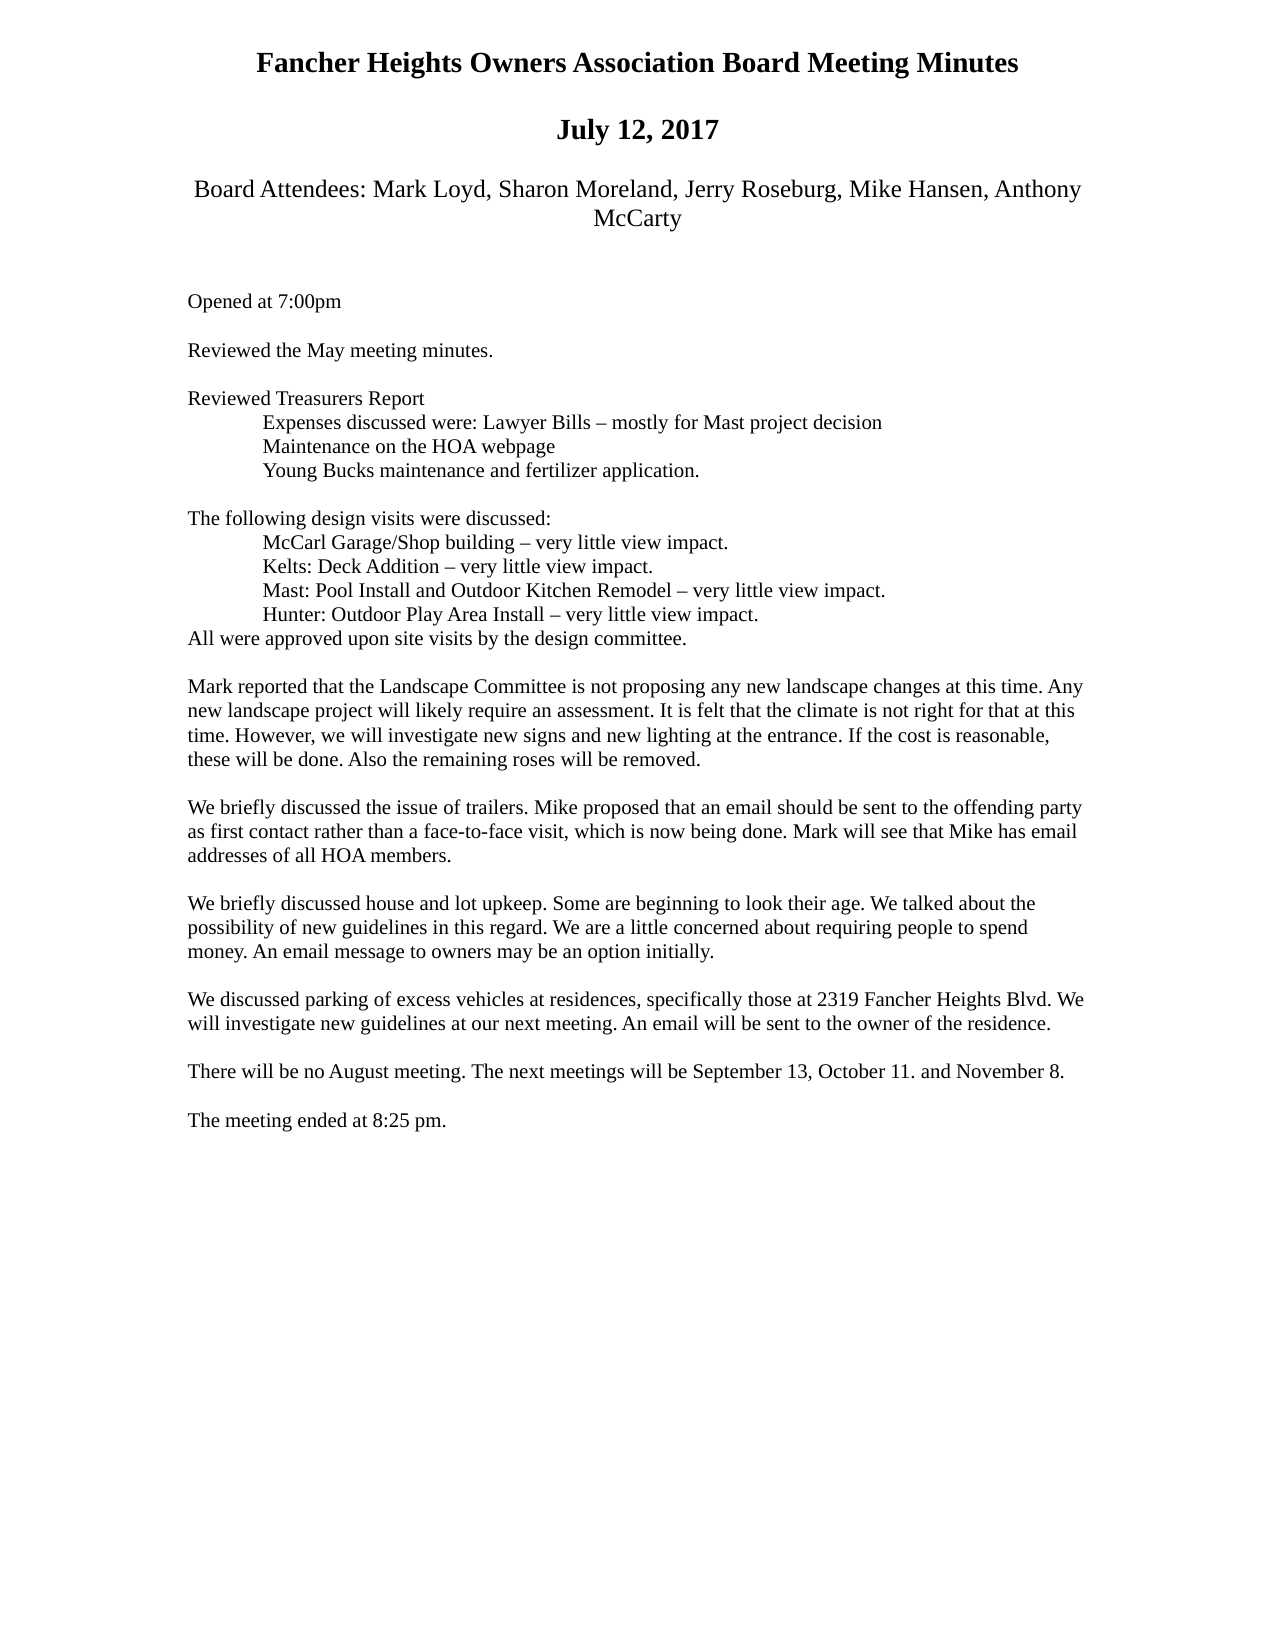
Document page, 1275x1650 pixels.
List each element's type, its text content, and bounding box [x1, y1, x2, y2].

text Kelts: Deck Addition – very little view impact. [187, 554, 1087, 578]
text The meeting ended at 8:25 pm. [187, 1107, 1087, 1132]
text We briefly discussed the issue of trailers. Mike proposed that an email should be sent to the offending party as first contact rather than a face-to-face visit, which is now being done. Mark will see that Mike has email addresses of all HOA members. [187, 795, 1087, 867]
text Board Attendees: Mark Loyd, Sharon Moreland, Jerry Roseburg, Mike Hansen, Anthony McCarty [187, 174, 1087, 232]
text Mark reported that the Landscape Committee is not proposing any new landscape changes at this time. Any new landscape project will likely require an assessment. It is felt that the climate is not right for that at this time. However, we will investigate new signs and new lighting at the entrance. If the cost is reasonable, these will be done. Also the remaining roses will be removed. [187, 674, 1087, 771]
text McCarl Garage/Shop building – very little view impact. [187, 530, 1087, 554]
text Reviewed Treasurers Report [187, 386, 1087, 410]
text Maintenance on the HOA webpage [187, 434, 1087, 458]
text All were approved upon site visits by the design committee. [187, 626, 1087, 650]
text Expenses discussed were: Lawyer Bills – mostly for Mast project decision [187, 410, 1087, 434]
text July 12, 2017 [187, 112, 1087, 146]
text Hunter: Outdoor Play Area Install – very little view impact. [187, 602, 1087, 626]
text We discussed parking of excess vehicles at residences, specifically those at 2319 Fancher Heights Blvd. We will investigate new guidelines at our next meeting. An email will be sent to the owner of the residence. [187, 987, 1087, 1035]
text Mast: Pool Install and Outdoor Kitchen Remodel – very little view impact. [187, 578, 1087, 602]
text Fancher Heights Owners Association Board Meeting Minutes [187, 45, 1087, 78]
text Young Bucks maintenance and fertilizer application. [187, 458, 1087, 482]
text Opened at 7:00pm [187, 289, 1087, 313]
text We briefly discussed house and lot upkeep. Some are beginning to look their age. We talked about the possibility of new guidelines in this regard. We are a little concerned about requiring people to spend money. An email message to owners may be an option initially. [187, 891, 1087, 963]
text The following design visits were discussed: [187, 506, 1087, 530]
text There will be no August meeting. The next meetings will be September 13, October 11. and November 8. [187, 1059, 1087, 1083]
text Reviewed the May meeting minutes. [187, 337, 1087, 362]
